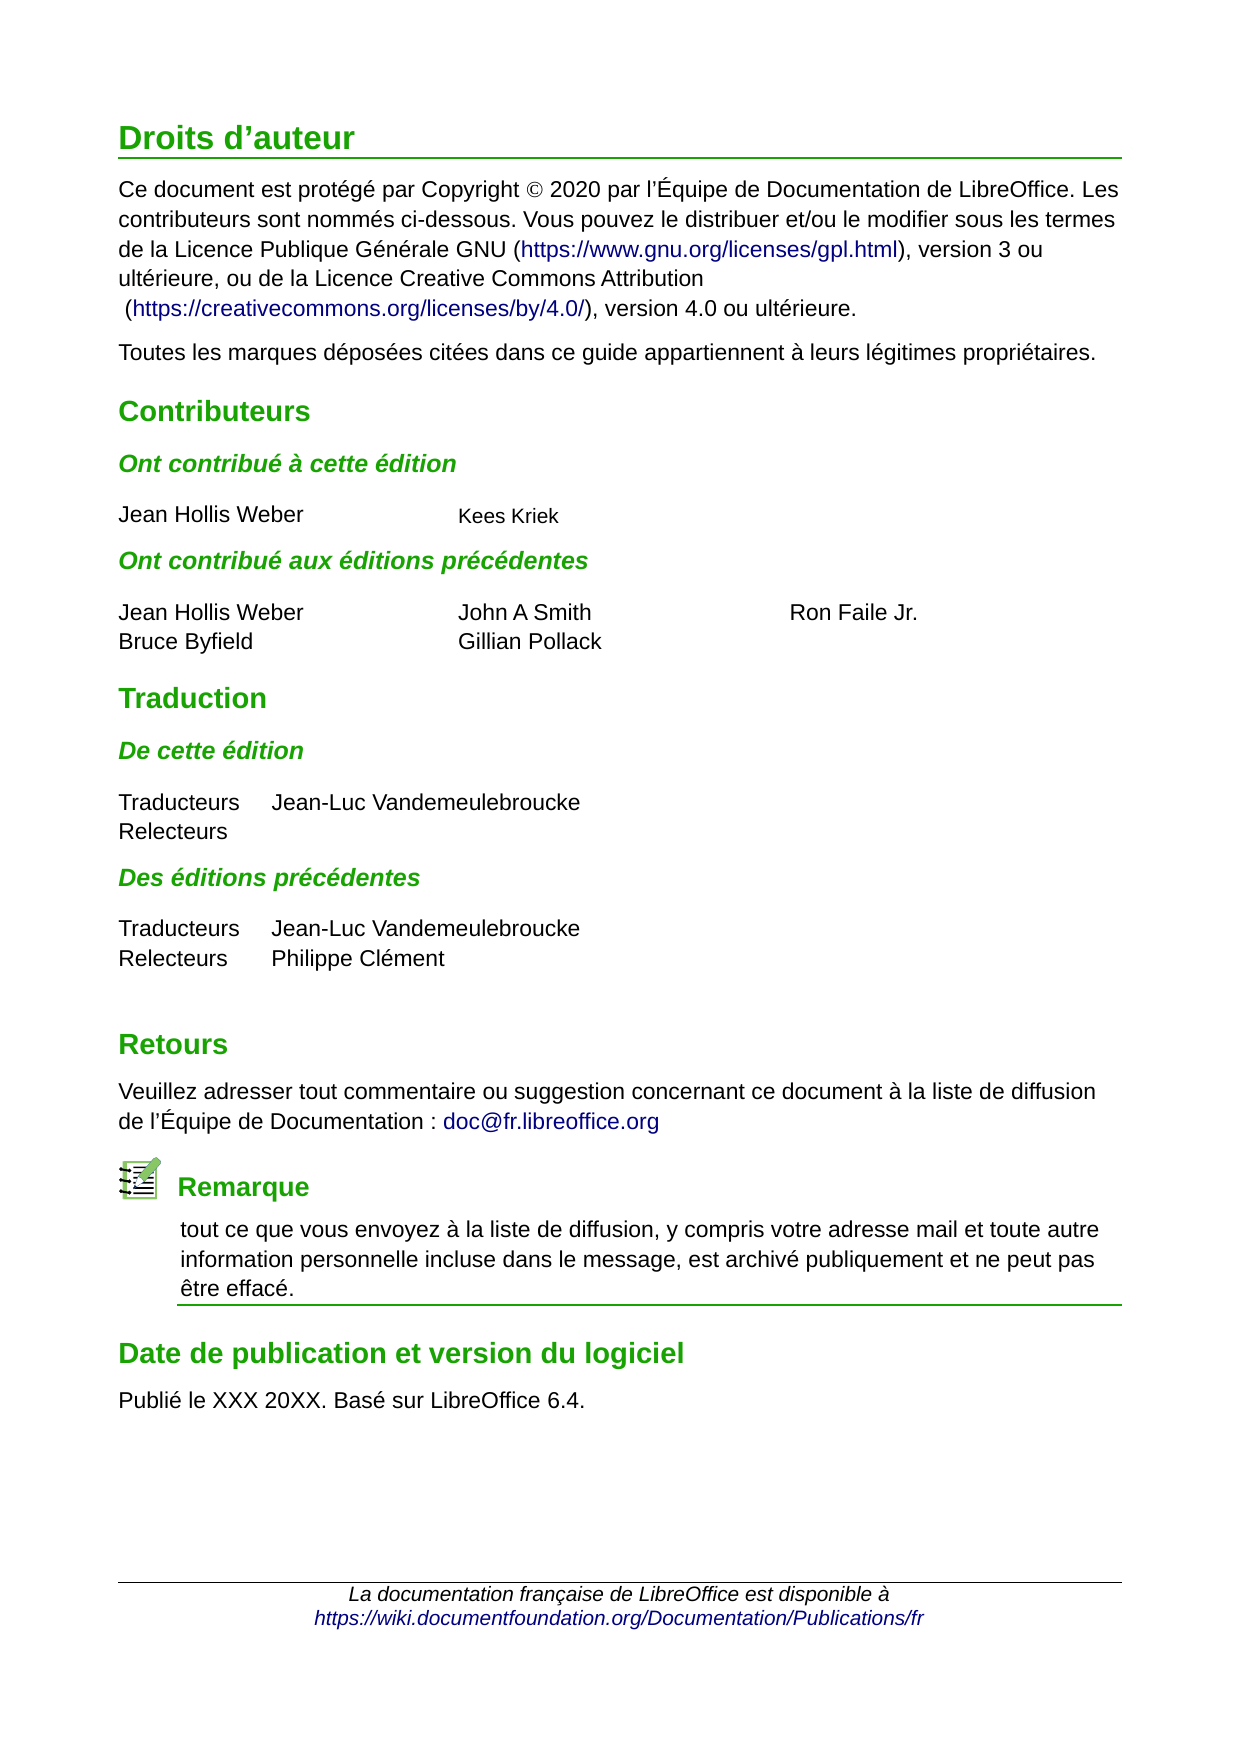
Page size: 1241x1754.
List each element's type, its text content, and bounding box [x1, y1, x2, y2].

text Publié le XXX 20XX. Basé sur LibreOffice 6.4. [118, 1384, 1122, 1413]
table_header John A Smith [458, 596, 789, 625]
text Contributeurs [118, 394, 1122, 428]
table_header [862, 785, 1122, 815]
table_cell Gillian Pollack [458, 625, 789, 655]
text De cette édition [118, 735, 1122, 764]
text Toutes les marques déposées citées dans ce guide appartiennent à leurs légitimes propriétaires. [118, 335, 1122, 365]
table_cell [271, 815, 602, 844]
table_cell [803, 942, 1122, 971]
table_cell [603, 942, 803, 971]
text Ont contribué aux éditions précédentes [118, 546, 1122, 575]
table_header Jean-Luc Vandemeulebroucke [271, 785, 602, 815]
table_cell [862, 815, 1122, 844]
text Traduction [118, 681, 1122, 714]
table_header Ron Faile Jr. [789, 596, 1122, 625]
table_cell Relecteurs [118, 942, 271, 971]
text tout ce que vous envoyez à la liste de diffusion, y compris votre adresse mail et toute autre information personnelle incluse dans le message, est archivé publiquement et ne peut pas être effacé. [177, 1210, 1122, 1304]
table_header Traducteurs [118, 785, 271, 815]
table_cell [603, 971, 803, 1001]
table_cell Philippe Clément [271, 942, 603, 971]
text Date de publication et version du logiciel [118, 1336, 1122, 1369]
table_cell Relecteurs [118, 815, 271, 844]
table_header Jean Hollis Weber [118, 498, 458, 528]
table_header Jean Hollis Weber [118, 596, 458, 625]
text Des éditions précédentes [118, 862, 1122, 891]
table_header Kees Kriek [458, 498, 789, 528]
table_cell [602, 815, 862, 844]
table_cell [803, 971, 1122, 1001]
table_header [603, 912, 803, 942]
list Remarque [118, 1156, 1122, 1203]
table_cell Bruce Byfield [118, 625, 458, 655]
table_header [803, 912, 1122, 942]
table_header Jean-Luc Vandemeulebroucke [271, 912, 603, 942]
text Veuillez adresser tout commentaire ou suggestion concernant ce document à la liste de diffusion de l’Équipe de Documentation : doc@fr.libreoffice.org [118, 1075, 1122, 1134]
table_cell [789, 625, 1122, 655]
table_header [602, 785, 862, 815]
table_header Traducteurs [118, 912, 271, 942]
text Retours [118, 1027, 1122, 1061]
table_cell [271, 971, 603, 1001]
table_cell [118, 971, 271, 1001]
table_header [789, 498, 1122, 528]
text Ce document est protégé par Copyright © 2020 par l’Équipe de Documentation de LibreOffice. Les contributeurs sont nommés ci-dessous. Vous pouvez le distribuer et/ou le modifier sous les termes de la Licence Publique Générale GNU (https://www.gnu.org/licenses/gpl.html), version 3 ou ultérieure, ou de la Licence Creative Commons Attribution (https://creativecommons.org/licenses/by/4.0/), version 4.0 ou ultérieure. [118, 173, 1122, 321]
text Ont contribué à cette édition [118, 448, 1122, 478]
text Droits d’auteur [118, 118, 1122, 157]
